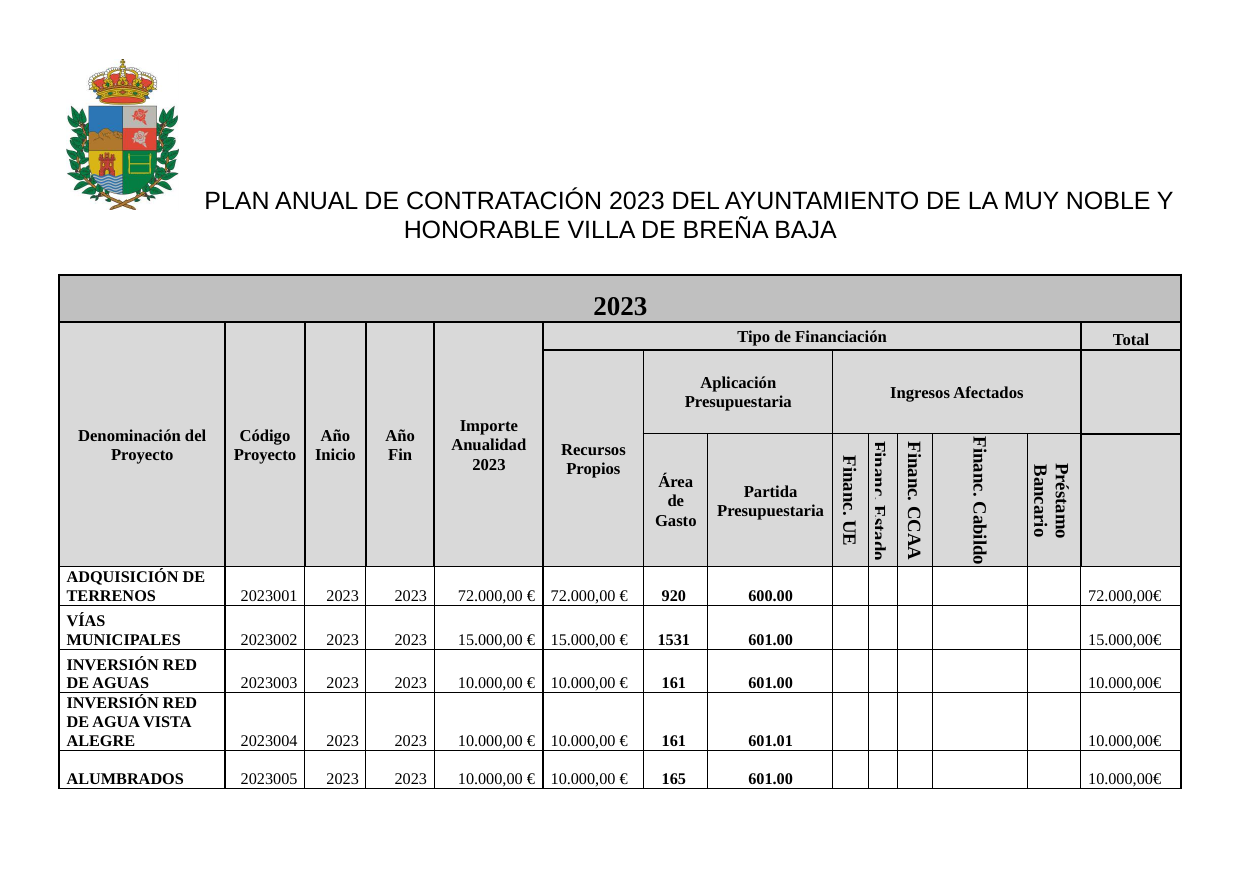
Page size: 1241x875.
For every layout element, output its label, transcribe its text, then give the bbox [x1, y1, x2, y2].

table_cell [933, 693, 1027, 749]
table_cell 10.000,00 € [544, 650, 643, 692]
table_cell Préstamo Bancario [1028, 434, 1080, 566]
table_cell 2023 [366, 693, 434, 749]
table_cell [1028, 751, 1080, 788]
table_cell 2023 [366, 606, 434, 648]
table_cell INVERSIÓN RED DE AGUA VISTA ALEGRE [60, 693, 224, 749]
table_cell 72.000,00€ [1081, 567, 1180, 605]
table_cell 10.000,00€ [1081, 751, 1180, 788]
table_cell Año Fin [367, 323, 433, 566]
table_cell Financ. Estado [869, 434, 897, 566]
table_cell 10.000,00€ [1081, 693, 1180, 749]
table_cell Tipo de Financiación [544, 323, 1080, 349]
table_cell 10.000,00€ [1081, 650, 1180, 692]
table_cell 10.000,00 € [544, 693, 643, 749]
table_cell 2023 [305, 650, 365, 692]
table_cell [869, 606, 897, 648]
table_cell 2023 [305, 606, 365, 648]
table_cell [869, 567, 897, 605]
table_cell 72.000,00 € [435, 567, 542, 605]
table_cell [933, 606, 1027, 648]
table_cell 10.000,00 € [435, 650, 542, 692]
table_cell 2023 [366, 567, 434, 605]
table_cell [933, 650, 1027, 692]
table_cell 2023002 [226, 606, 304, 648]
table_cell 601.00 [708, 650, 832, 692]
table_cell 1531 [644, 606, 707, 648]
table_cell Financ. Cabildo [933, 434, 1027, 566]
table_cell [933, 751, 1027, 788]
table_cell 2023 [366, 751, 434, 788]
table_cell [833, 650, 868, 692]
table_cell 2023003 [226, 650, 304, 692]
table_cell 601.01 [708, 693, 832, 749]
table_cell 10.000,00 € [435, 693, 542, 749]
table_header 2023 [60, 276, 1180, 321]
table_cell 2023 [305, 693, 365, 749]
table_cell 920 [644, 567, 707, 605]
table_cell Importe Anualidad 2023 [435, 323, 542, 566]
table_cell [898, 567, 932, 605]
table_cell 2023 [305, 751, 365, 788]
table_cell 15.000,00 € [544, 606, 643, 648]
table_cell Código Proyecto [226, 323, 304, 566]
table_cell [1028, 693, 1080, 749]
table_cell [933, 567, 1027, 605]
table_cell 10.000,00 € [435, 751, 542, 788]
table_cell VÍAS MUNICIPALES [60, 606, 224, 648]
table_cell Recursos Propios [544, 351, 643, 566]
table_cell Denominación del Proyecto [60, 323, 224, 566]
table_cell 15.000,00€ [1081, 606, 1180, 648]
table_cell 2023004 [226, 693, 304, 749]
table_cell INVERSIÓN RED DE AGUAS [60, 650, 224, 692]
table_cell [898, 606, 932, 648]
table_cell Área de Gasto [644, 434, 707, 566]
table_cell [833, 693, 868, 749]
table_cell [833, 567, 868, 605]
picture [66, 59, 179, 210]
table_cell 161 [644, 693, 707, 749]
table_cell [833, 751, 868, 788]
table_cell 165 [644, 751, 707, 788]
table_cell [869, 751, 897, 788]
table_cell 600.00 [708, 567, 832, 605]
table_cell 2023 [366, 650, 434, 692]
table_cell Año Inicio [306, 323, 365, 566]
table_cell ALUMBRADOS [60, 751, 224, 788]
table_cell Partida Presupuestaria [708, 434, 832, 566]
table_cell Aplicación Presupuestaria [644, 351, 832, 433]
table_cell Financ. UE [833, 434, 868, 566]
table_cell 2023 [305, 567, 365, 605]
table_cell Total [1082, 323, 1180, 349]
table_cell 601.00 [708, 751, 832, 788]
table_cell 10.000,00 € [544, 751, 643, 788]
table_cell [869, 693, 897, 749]
table_cell 72.000,00 € [544, 567, 643, 605]
table_cell [1028, 650, 1080, 692]
table_cell 2023005 [226, 751, 304, 788]
table_cell [898, 650, 932, 692]
table_cell 15.000,00 € [435, 606, 542, 648]
table_cell [869, 650, 897, 692]
table_cell [1028, 606, 1080, 648]
table_cell [1082, 351, 1180, 433]
table_cell [898, 751, 932, 788]
table_cell [833, 606, 868, 648]
table_cell [898, 693, 932, 749]
table_cell ADQUISICIÓN DE TERRENOS [60, 567, 224, 605]
table_cell [1028, 567, 1080, 605]
table_cell Ingresos Afectados [833, 351, 1080, 433]
table_cell 161 [644, 650, 707, 692]
table_cell Financ. CCAA [898, 434, 932, 566]
table_cell [1082, 435, 1180, 566]
table_cell 601.00 [708, 606, 832, 648]
table_cell 2023001 [226, 567, 304, 605]
